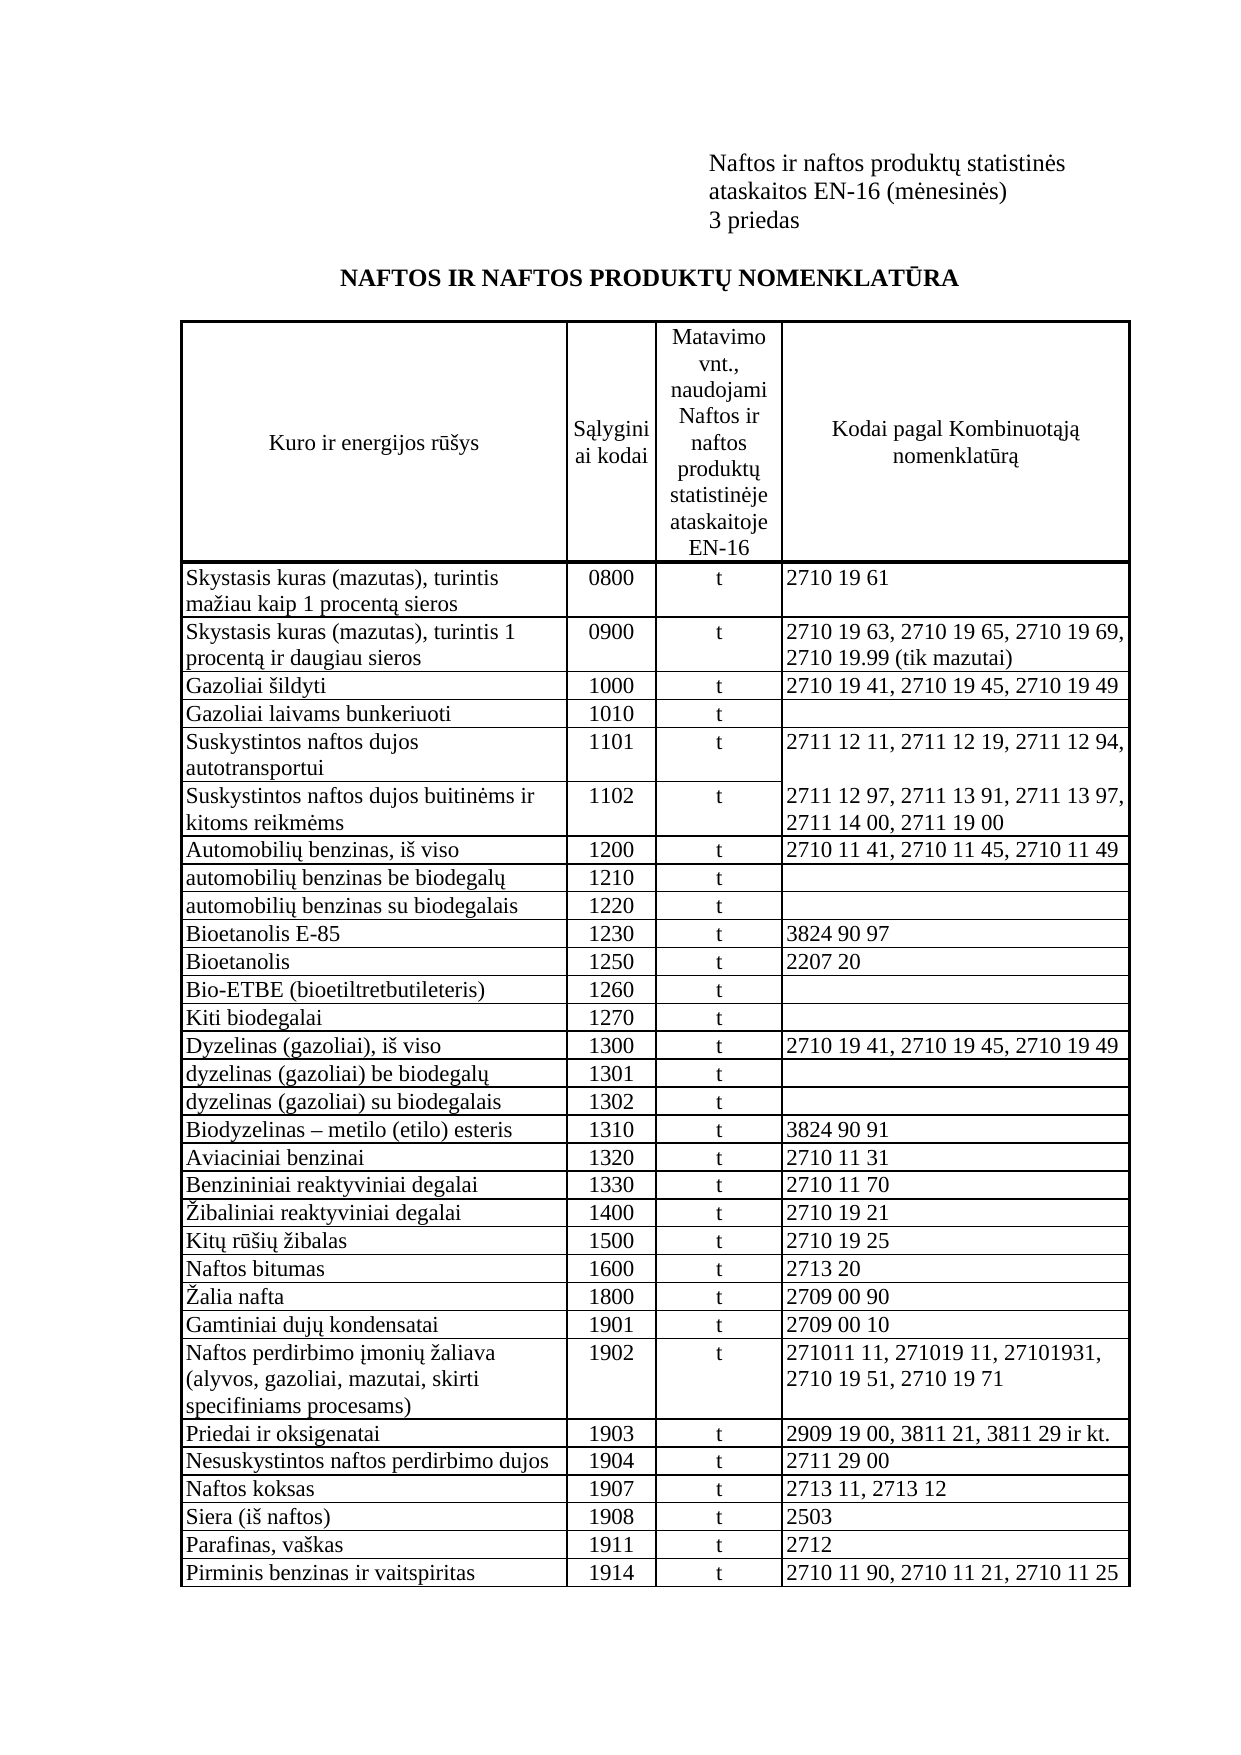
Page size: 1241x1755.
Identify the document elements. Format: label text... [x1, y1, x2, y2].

table_cell t [657, 618, 781, 671]
table_cell t [657, 1339, 781, 1418]
text 3 priedas [177, 205, 1122, 234]
table_cell 1102 [568, 782, 655, 835]
table_cell 2710 19 61 [783, 564, 1128, 616]
table_header Sąlyginiai kodai [568, 323, 655, 560]
text NAFTOS IR NAFTOS PRODUKTŲ NOMENKLATŪRA [177, 263, 1122, 291]
table_cell 271011 11, 271019 11, 27101931, 2710 19 51, 2710 19 71 [783, 1339, 1128, 1418]
table_cell 2711 12 11, 2711 12 19, 2711 12 94, [783, 728, 1128, 781]
table_header Kodai pagal Kombinuotąją nomenklatūrą [783, 323, 1128, 560]
table_cell 1902 [568, 1339, 655, 1418]
text Naftos ir naftos produktų statistinės [177, 148, 1122, 176]
table_cell 1101 [568, 728, 655, 781]
table_cell t [657, 728, 781, 781]
table_cell 2711 12 97, 2711 13 91, 2711 13 97, 2711 14 00, 2711 19 00 [783, 781, 1128, 835]
table_cell 0800 [568, 564, 655, 616]
table_cell t [657, 782, 781, 835]
table_cell t [657, 564, 781, 616]
text ataskaitos EN-16 (mėnesinės) [177, 176, 1122, 205]
table_cell 0900 [568, 618, 655, 671]
table_header Kuro ir energijos rūšys [183, 323, 566, 560]
